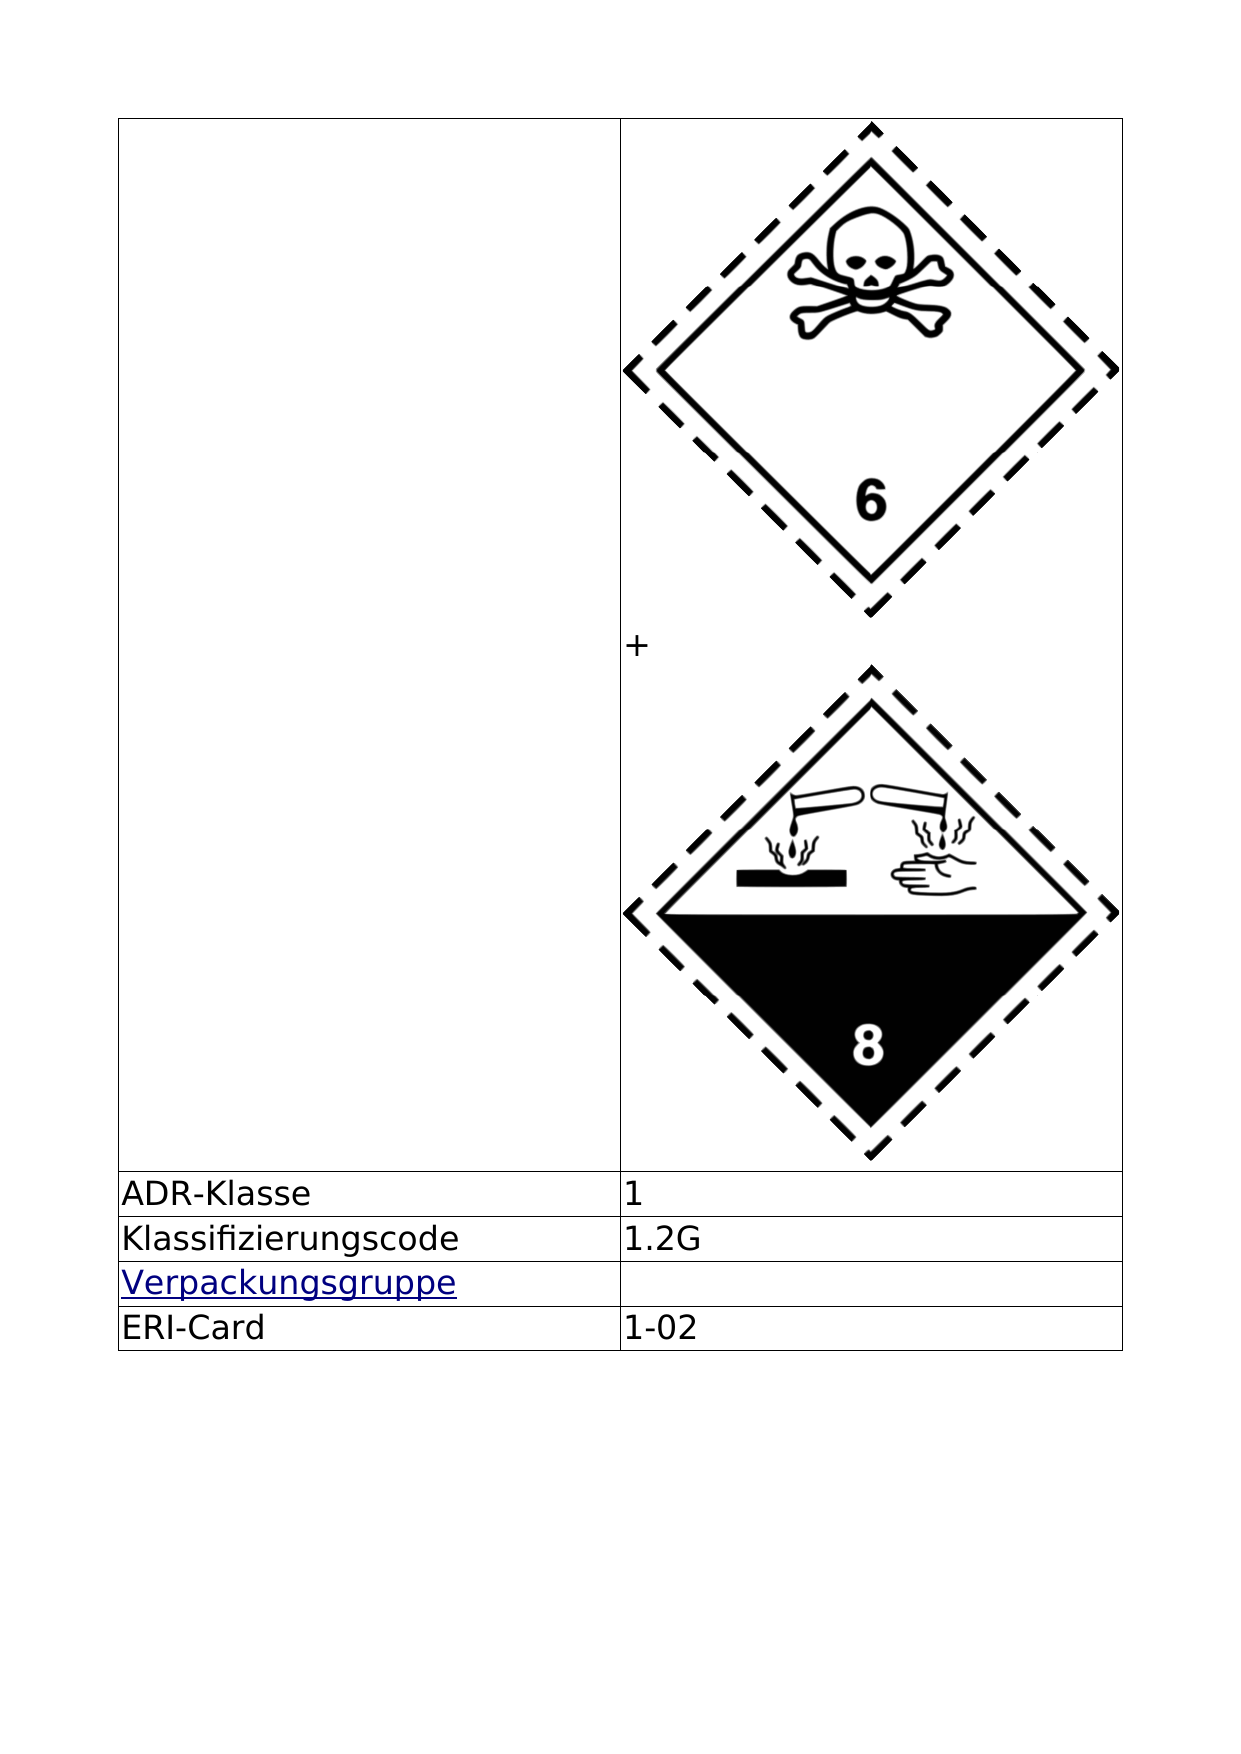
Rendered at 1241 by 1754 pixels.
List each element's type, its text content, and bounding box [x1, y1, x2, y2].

table_cell Klassifizierungscode [119, 1217, 620, 1261]
table_cell 1.2G [621, 1217, 1122, 1261]
table_cell ERI-Card [119, 1307, 620, 1350]
table_cell [621, 1262, 1122, 1306]
table_cell [119, 119, 620, 1171]
picture [622, 664, 1120, 1161]
table_cell ADR-Klasse [119, 1172, 620, 1216]
table_cell 1-02 [621, 1307, 1122, 1350]
table_cell 1 [621, 1172, 1122, 1216]
table_cell + [621, 119, 1122, 1171]
picture [622, 121, 1120, 618]
table_cell Verpackungsgruppe [119, 1262, 620, 1306]
